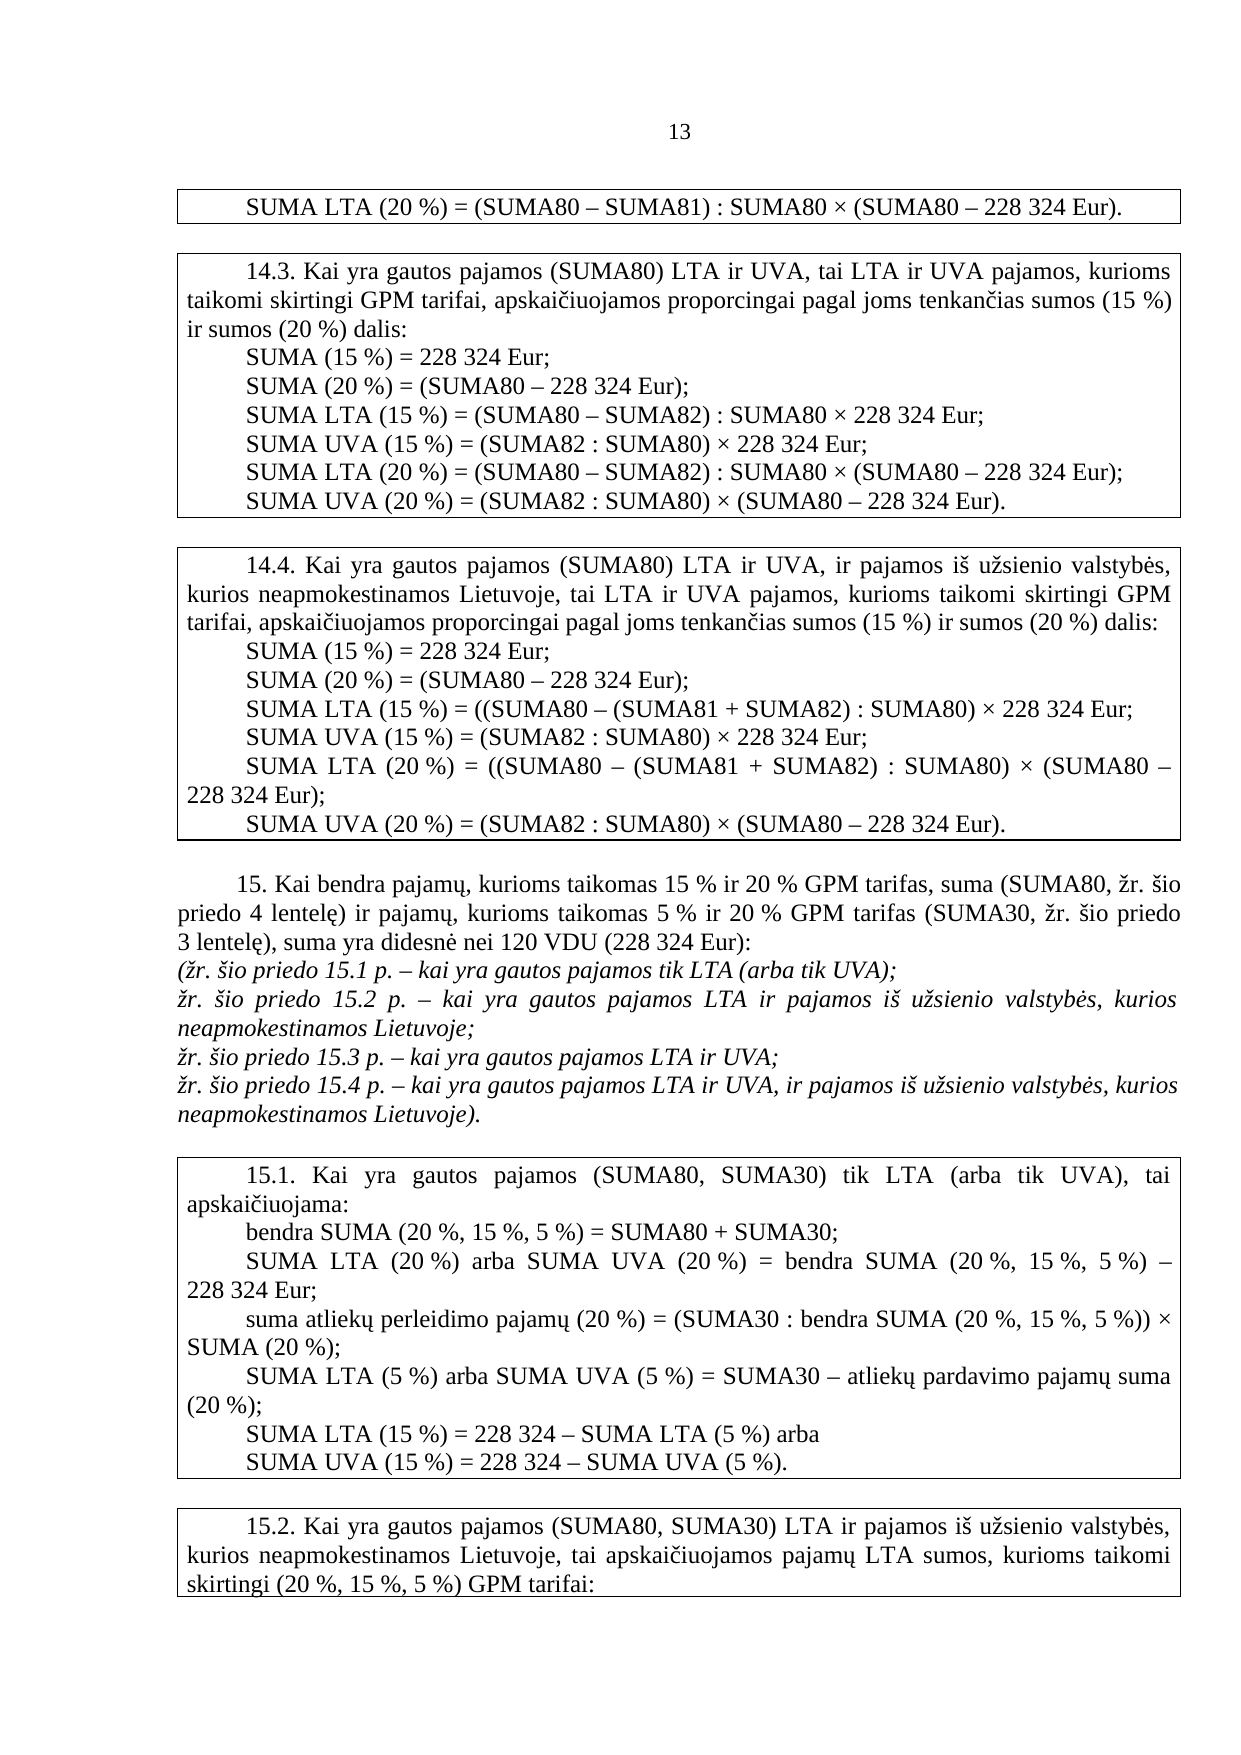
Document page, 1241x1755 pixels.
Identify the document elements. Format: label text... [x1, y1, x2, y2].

text SUMA UVA (15 %) = (SUMA82 : SUMA80) × 228 324 Eur; [178, 426, 1180, 454]
text 14.4. Kai yra gautos pajamos (SUMA80) LTA ir UVA, ir pajamos iš užsienio valstybės, kurios neapmokestinamos Lietuvoje, tai LTA ir UVA pajamos, kurioms taikomi skirtingi GPM tarifai, apskaičiuojamos proporcingai pagal joms tenkančias sumos (15 %) ir sumos (20 %) dalis: [178, 548, 1180, 633]
text SUMA LTA (20 %) arba SUMA UVA (20 %) = bendra SUMA (20 %, 15 %, 5 %) – 228 324 Eur; [178, 1243, 1180, 1301]
text žr. šio priedo 15.4 p. – kai yra gautos pajamos LTA ir UVA, ir pajamos iš užsienio valstybės, kurios neapmokestinamos Lietuvoje). [177, 1071, 1181, 1128]
text SUMA LTA (5 %) arba SUMA UVA (5 %) = SUMA30 – atliekų pardavimo pajamų suma (20 %); [178, 1358, 1180, 1416]
text SUMA (20 %) = (SUMA80 – 228 324 Eur); [178, 368, 1180, 397]
text SUMA LTA (15 %) = (SUMA80 – SUMA82) : SUMA80 × 228 324 Eur; [178, 397, 1180, 426]
text žr. šio priedo 15.3 p. – kai yra gautos pajamos LTA ir UVA; [177, 1042, 1181, 1071]
text SUMA LTA (20 %) = (SUMA80 – SUMA82) : SUMA80 × (SUMA80 – 228 324 Eur); [178, 454, 1180, 483]
text SUMA UVA (15 %) = 228 324 – SUMA UVA (5 %). [178, 1444, 1180, 1478]
text 15.1. Kai yra gautos pajamos (SUMA80, SUMA30) tik LTA (arba tik UVA), tai apskaičiuojama: [178, 1158, 1180, 1214]
text SUMA LTA (20 %) = ((SUMA80 – (SUMA81 + SUMA82) : SUMA80) × (SUMA80 – 228 324 Eur); [178, 748, 1180, 806]
text SUMA LTA (20 %) = (SUMA80 – SUMA81) : SUMA80 × (SUMA80 – 228 324 Eur). [178, 190, 1180, 223]
text žr. šio priedo 15.2 p. – kai yra gautos pajamos LTA ir pajamos iš užsienio valstybės, kurios neapmokestinamos Lietuvoje; [177, 984, 1181, 1042]
text SUMA LTA (15 %) = ((SUMA80 – (SUMA81 + SUMA82) : SUMA80) × 228 324 Eur; [178, 691, 1180, 719]
text bendra SUMA (20 %, 15 %, 5 %) = SUMA80 + SUMA30; [178, 1214, 1180, 1243]
text 15.2. Kai yra gautos pajamos (SUMA80, SUMA30) LTA ir pajamos iš užsienio valstybės, kurios neapmokestinamos Lietuvoje, tai apskaičiuojamos pajamų LTA sumos, kurioms taikomi skirtingi (20 %, 15 %, 5 %) GPM tarifai: [178, 1509, 1180, 1596]
text SUMA UVA (20 %) = (SUMA82 : SUMA80) × (SUMA80 – 228 324 Eur). [178, 806, 1180, 839]
text SUMA (15 %) = 228 324 Eur; [178, 633, 1180, 662]
text 14.3. Kai yra gautos pajamos (SUMA80) LTA ir UVA, tai LTA ir UVA pajamos, kurioms taikomi skirtingi GPM tarifai, apskaičiuojamos proporcingai pagal joms tenkančias sumos (15 %) ir sumos (20 %) dalis: [178, 254, 1180, 339]
text SUMA (15 %) = 228 324 Eur; [178, 339, 1180, 368]
text SUMA UVA (15 %) = (SUMA82 : SUMA80) × 228 324 Eur; [178, 719, 1180, 748]
text suma atliekų perleidimo pajamų (20 %) = (SUMA30 : bendra SUMA (20 %, 15 %, 5 %)) × SUMA (20 %); [178, 1301, 1180, 1358]
text 15. Kai bendra pajamų, kurioms taikomas 15 % ir 20 % GPM tarifas, suma (SUMA80, žr. šio priedo 4 lentelę) ir pajamų, kurioms taikomas 5 % ir 20 % GPM tarifas (SUMA30, žr. šio priedo 3 lentelę), suma yra didesnė nei 120 VDU (228 324 Eur): [177, 869, 1181, 956]
text SUMA UVA (20 %) = (SUMA82 : SUMA80) × (SUMA80 – 228 324 Eur). [178, 483, 1180, 517]
text SUMA LTA (15 %) = 228 324 – SUMA LTA (5 %) arba [178, 1416, 1180, 1444]
text (žr. šio priedo 15.1 p. – kai yra gautos pajamos tik LTA (arba tik UVA); [177, 956, 1181, 984]
text SUMA (20 %) = (SUMA80 – 228 324 Eur); [178, 662, 1180, 691]
